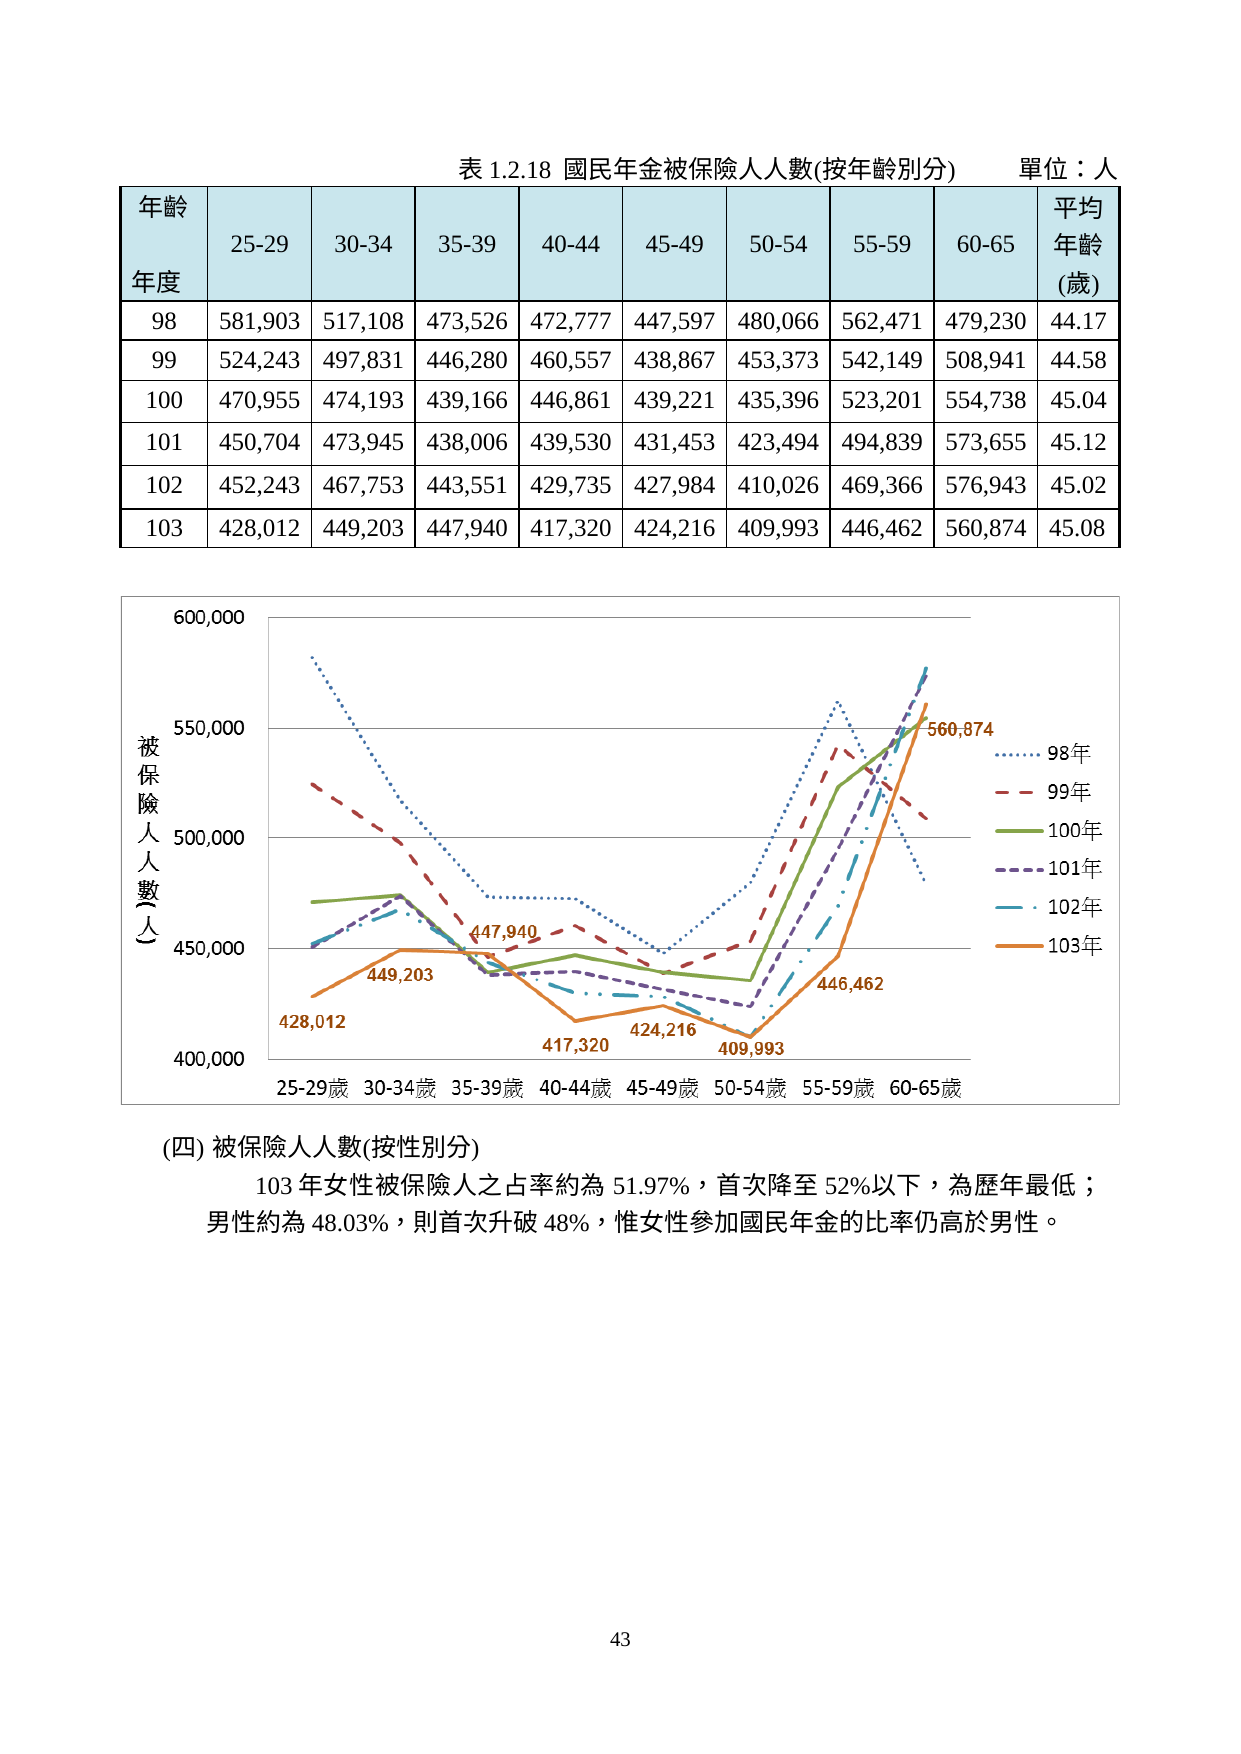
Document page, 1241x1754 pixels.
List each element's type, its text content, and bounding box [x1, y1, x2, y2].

table_cell 450,704 [208, 423, 311, 464]
table_cell 524,243 [208, 341, 311, 379]
table_cell 453,373 [727, 341, 829, 379]
table_cell 479,230 [935, 302, 1037, 339]
picture [120, 596, 1120, 1105]
table_cell 473,526 [416, 302, 518, 339]
table_cell 473,945 [312, 423, 414, 464]
table_cell 44.58 [1038, 341, 1118, 379]
table_cell 45.04 [1038, 381, 1118, 422]
table_cell 560,874 [935, 510, 1037, 547]
table_cell 508,941 [935, 341, 1037, 379]
table_cell 98 [122, 302, 207, 339]
table_cell 581,903 [208, 302, 311, 339]
table_cell 460,557 [520, 341, 622, 379]
table_cell 480,066 [727, 302, 829, 339]
table_cell 438,867 [623, 341, 726, 379]
table_cell 447,597 [623, 302, 726, 339]
table_cell 573,655 [935, 423, 1037, 464]
table_header 40-44 [520, 187, 622, 300]
table_cell 428,012 [208, 510, 311, 547]
table_cell 439,221 [623, 381, 726, 422]
table_cell 439,166 [416, 381, 518, 422]
table_cell 469,366 [831, 466, 933, 508]
text 103年女性被保險人之占率約為51.97%，首次降至52%以下，為歷年最低；男性約為48.03%，則首次升破48%，惟女性參加國民年金的比率仍高於男性。 [207, 1164, 1078, 1239]
table_cell 443,551 [416, 466, 518, 508]
table_cell 102 [122, 466, 207, 508]
list 被保險人人數(按性別分) [162, 1127, 1078, 1164]
table_cell 497,831 [312, 341, 414, 379]
table_header 45-49 [623, 187, 726, 300]
table_header 35-39 [416, 187, 518, 300]
table_cell 45.08 [1038, 510, 1118, 547]
table_cell 417,320 [520, 510, 622, 547]
table_cell 410,026 [727, 466, 829, 508]
table_cell 447,940 [416, 510, 518, 547]
table_cell 427,984 [623, 466, 726, 508]
table_cell 542,149 [831, 341, 933, 379]
table_cell 424,216 [623, 510, 726, 547]
table_cell 517,108 [312, 302, 414, 339]
table_header 60-65 [935, 187, 1037, 300]
table_cell 44.17 [1038, 302, 1118, 339]
table_cell 431,453 [623, 423, 726, 464]
table_cell 576,943 [935, 466, 1037, 508]
table_cell 100 [122, 381, 207, 422]
table_cell 45.02 [1038, 466, 1118, 508]
table_cell 467,753 [312, 466, 414, 508]
table_cell 435,396 [727, 381, 829, 422]
table_header 25-29 [208, 187, 311, 300]
table_header 55-59 [831, 187, 933, 300]
table_cell 472,777 [520, 302, 622, 339]
table_cell 409,993 [727, 510, 829, 547]
table_header 50-54 [727, 187, 829, 300]
table_header 30-34 [312, 187, 414, 300]
table_cell 101 [122, 423, 207, 464]
table_cell 554,738 [935, 381, 1037, 422]
table_cell 99 [122, 341, 207, 379]
table_header 平均 年齡(歲) [1038, 187, 1118, 300]
table_cell 429,735 [520, 466, 622, 508]
table_cell 446,462 [831, 510, 933, 547]
table_cell 103 [122, 510, 207, 547]
table_cell 449,203 [312, 510, 414, 547]
table_cell 45.12 [1038, 423, 1118, 464]
table_cell 439,530 [520, 423, 622, 464]
table_cell 474,193 [312, 381, 414, 422]
table_cell 494,839 [831, 423, 933, 464]
text 表1.2.18 國民年金被保險人人數(按年齡別分) 單位：人 [148, 150, 1118, 186]
table_cell 446,861 [520, 381, 622, 422]
table_cell 446,280 [416, 341, 518, 379]
table_cell 562,471 [831, 302, 933, 339]
table_header 年齡 年度 [122, 187, 207, 300]
table_cell 470,955 [208, 381, 311, 422]
table_cell 523,201 [831, 381, 933, 422]
table_cell 423,494 [727, 423, 829, 464]
table_cell 452,243 [208, 466, 311, 508]
table_cell 438,006 [416, 423, 518, 464]
